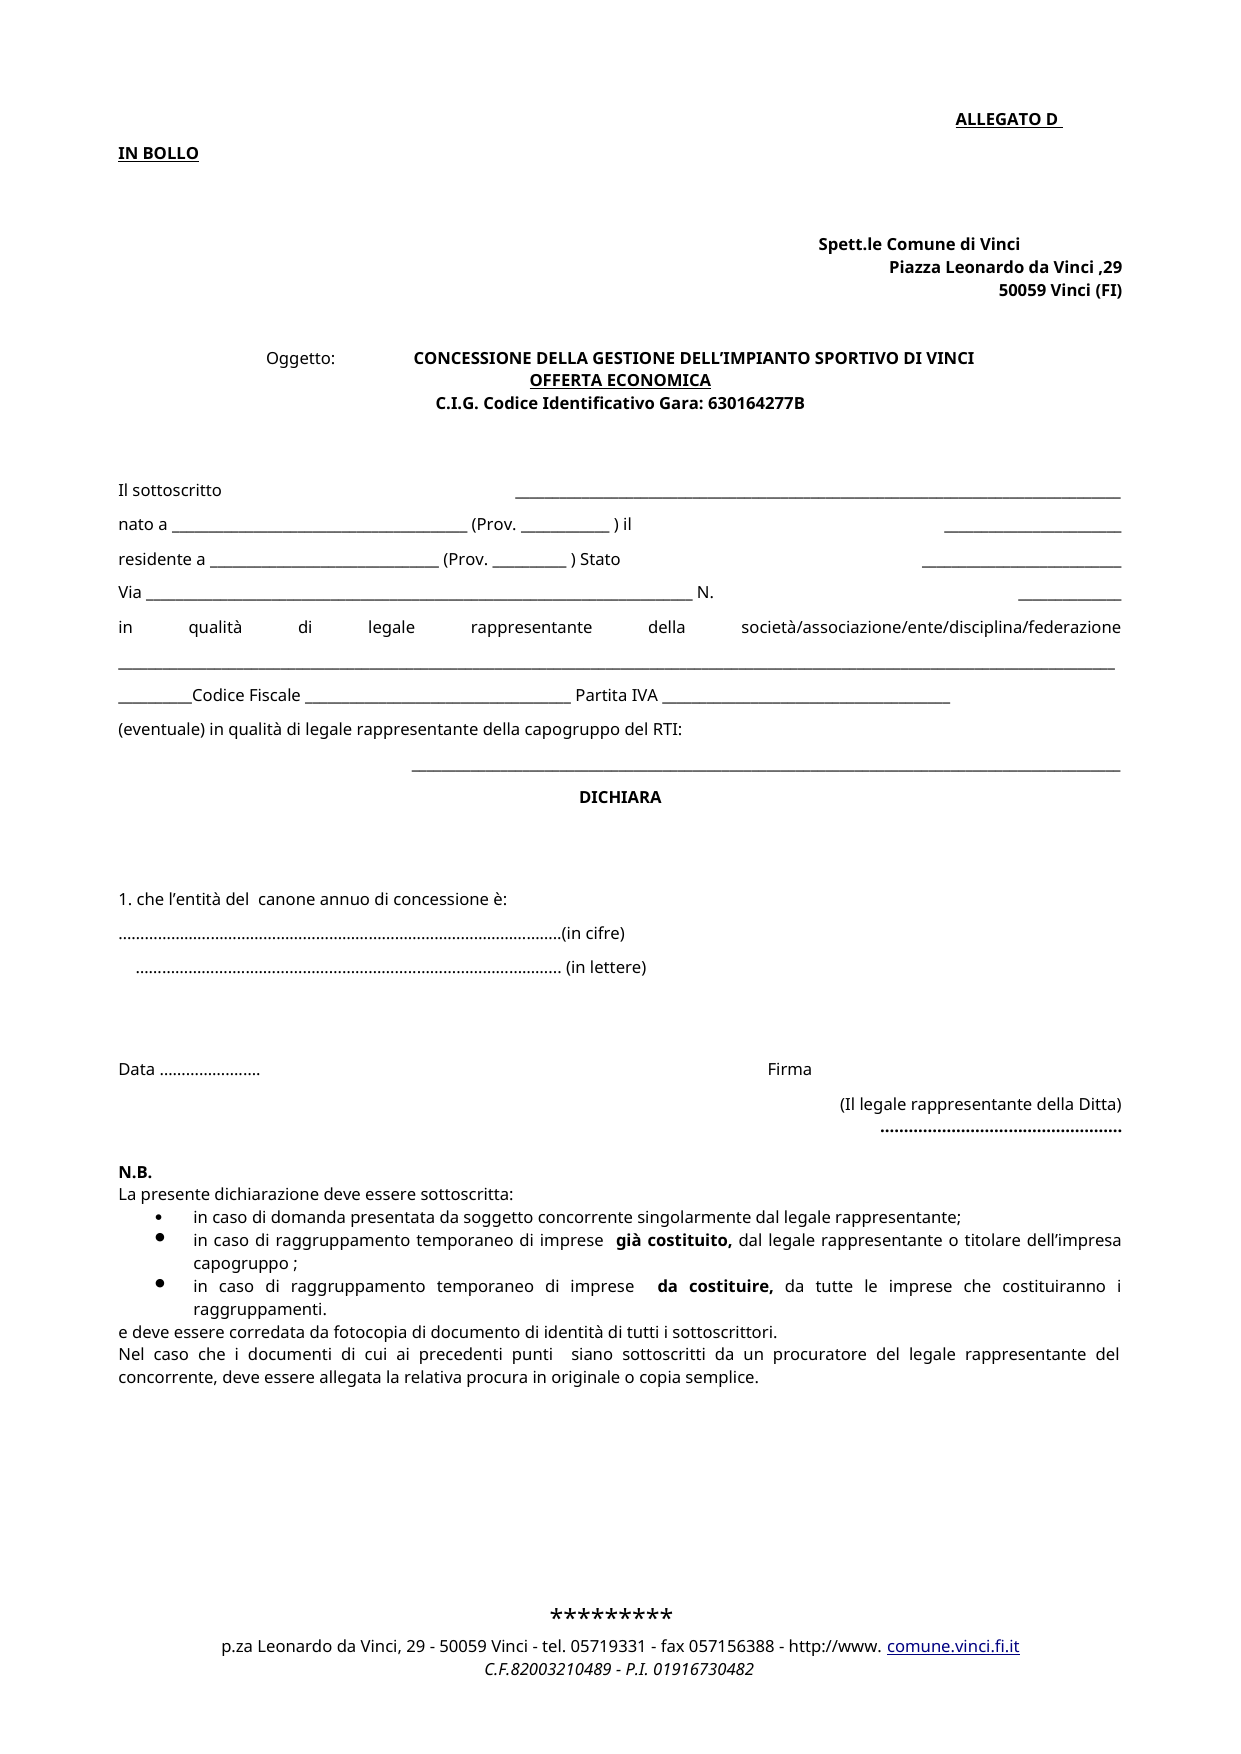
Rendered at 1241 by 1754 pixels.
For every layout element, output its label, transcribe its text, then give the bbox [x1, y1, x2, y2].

text (Il legale rappresentante della Ditta) [118, 1092, 1122, 1115]
text nato a ________________________________________ (Prov. ____________ ) il ________________________ [118, 513, 1122, 536]
text Data ……………….…. Firma [118, 1058, 1122, 1081]
text ……………………..………………………………..…………………………... (in lettere) [118, 956, 1122, 978]
list in caso di domanda presentata da soggetto concorrente singolarmente dal legale rappresentante; [156, 1206, 1122, 1228]
text e deve essere corredata da fotocopia di documento di identità di tutti i sottoscrittori. [118, 1320, 1122, 1343]
subtitle ALLEGATO D [118, 108, 1122, 131]
list in caso di raggruppamento temporaneo di imprese da costituire, da tutte le imprese che costituiranno i raggruppamenti. [156, 1274, 1122, 1320]
text Spett.le Comune di Vinci [118, 233, 1122, 255]
text DICHIARA [118, 786, 1122, 808]
text Piazza Leonardo da Vinci ,29 [118, 255, 1122, 278]
text in qualità di legale rappresentante della società/associazione/ente/disciplina/federazione _________________________________________________________________________________________________________________________________________________Codice Fiscale ____________________________________ Partita IVA _______________________________________ [118, 615, 1122, 706]
text ________________________________________________________________________________________________ [118, 751, 1122, 774]
text 1. che l’entità del canone annuo di concessione è: [118, 888, 1122, 910]
text Il sottoscritto __________________________________________________________________________________ [118, 479, 1122, 502]
text IN BOLLO [118, 142, 1122, 164]
subtitle OFFERTA ECONOMICA [118, 369, 1122, 392]
text residente a _______________________________ (Prov. __________ ) Stato ___________________________ [118, 547, 1122, 570]
list in caso di raggruppamento temporaneo di imprese già costituito, dal legale rappresentante o titolare dell’impresa capogruppo ; [156, 1228, 1122, 1274]
text …………………………………………… [118, 1115, 1122, 1137]
text La presente dichiarazione deve essere sottoscritta: [118, 1183, 1122, 1206]
text 50059 Vinci (FI) [118, 278, 1122, 301]
text Nel caso che i documenti di cui ai precedenti punti siano sottoscritti da un procuratore del legale rappresentante del concorrente, deve essere allegata la relativa procura in originale o copia semplice. [118, 1343, 1122, 1388]
text (eventuale) in qualità di legale rappresentante della capogruppo del RTI: [118, 717, 1122, 740]
text N.B. [118, 1160, 1122, 1183]
text Via __________________________________________________________________________ N. ______________ [118, 581, 1122, 604]
subtitle C.I.G. Codice Identificativo Gara: 630164277B [118, 392, 1122, 414]
text ………………………………………………………………………………………..(in cifre) [118, 922, 1122, 944]
subtitle Oggetto: CONCESSIONE DELLA GESTIONE DELL’IMPIANTO SPORTIVO DI VINCI [118, 346, 1122, 369]
